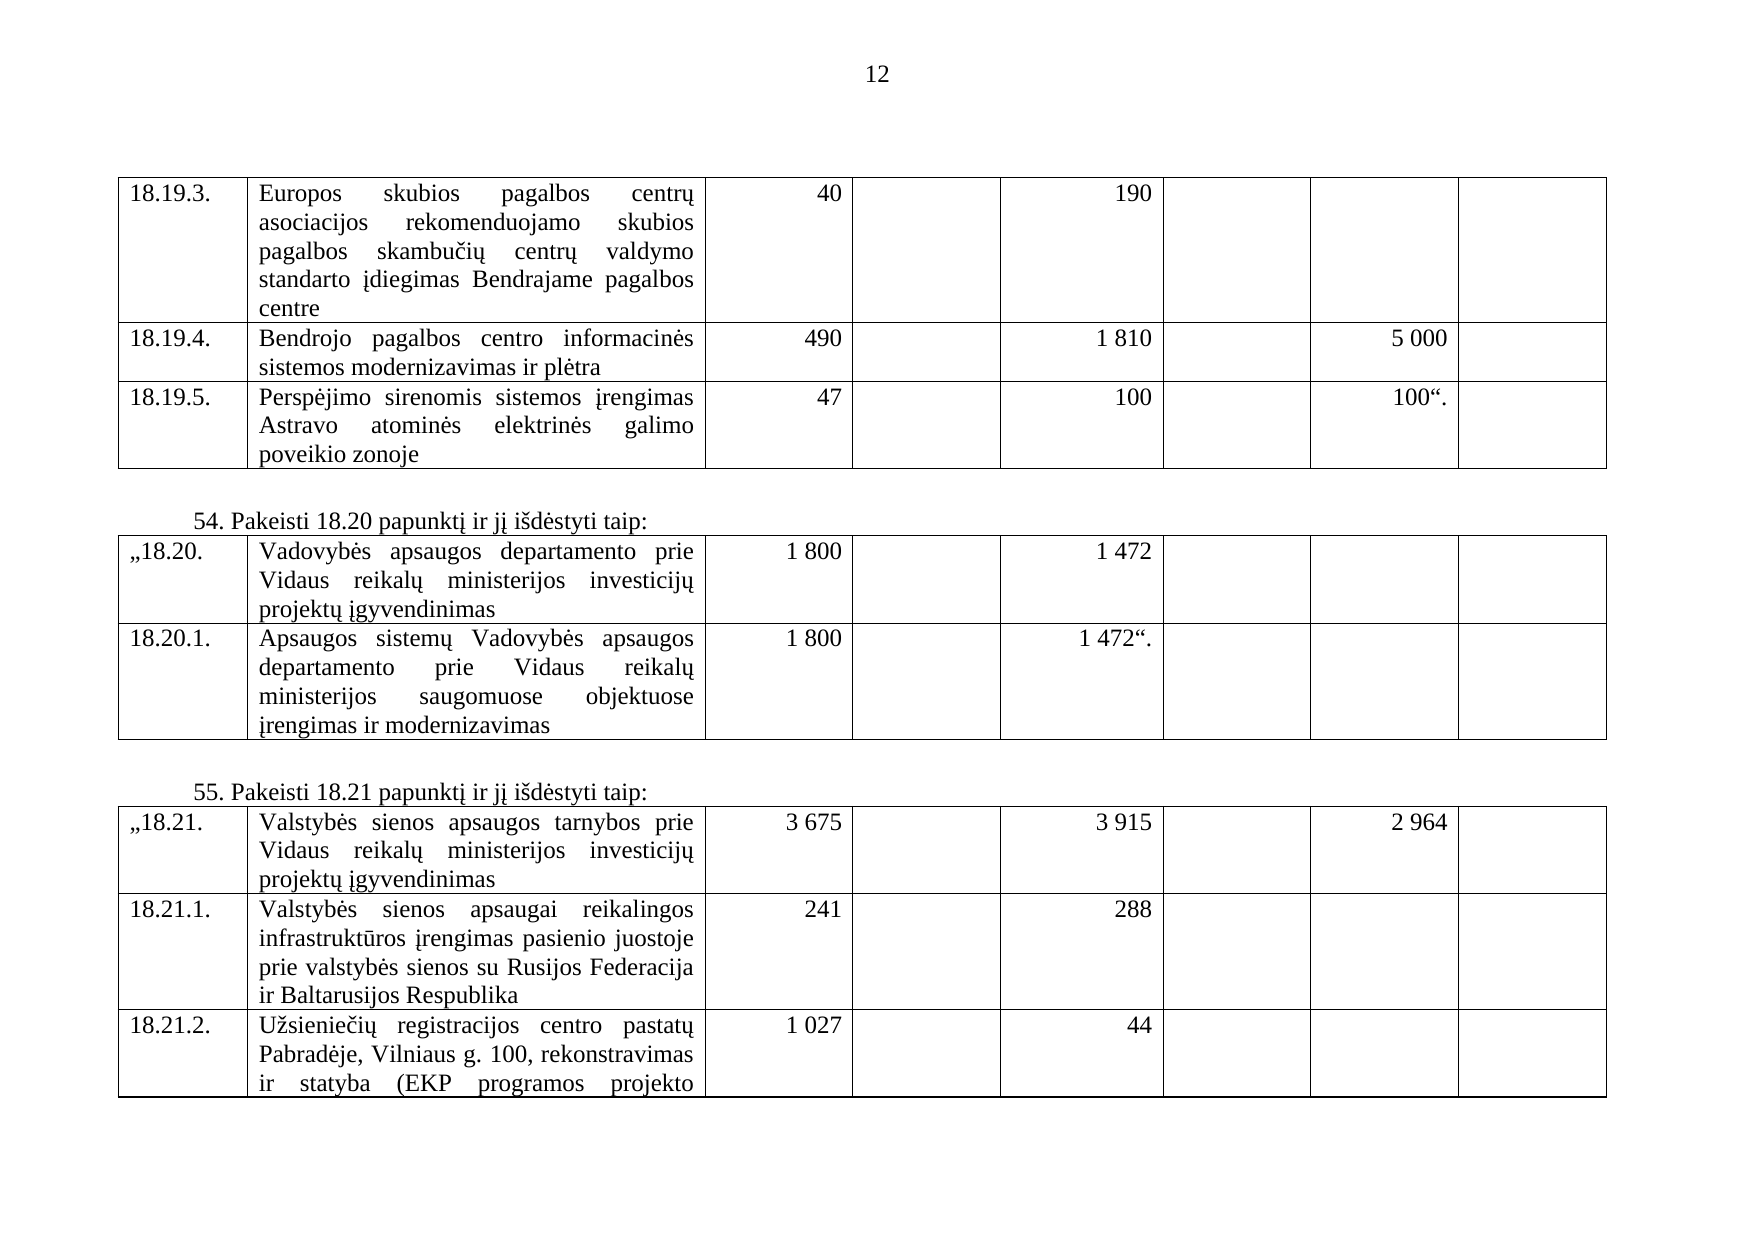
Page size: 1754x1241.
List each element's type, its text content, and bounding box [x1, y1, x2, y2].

table_header Vadovybės apsaugos departamento prie Vidaus reikalų ministerijos investicijų projektų įgyvendinimas [248, 536, 705, 622]
table_header Valstybės sienos apsaugos tarnybos prie Vidaus reikalų ministerijos investicijų projektų įgyvendinimas [248, 807, 705, 893]
table_cell [1164, 1010, 1310, 1096]
table_cell [1311, 1010, 1458, 1096]
table_cell [1459, 323, 1606, 381]
table_header 1 800 [706, 536, 852, 622]
table_cell [1459, 1010, 1606, 1096]
table_cell 241 [706, 894, 852, 1009]
table_cell [853, 382, 1000, 468]
table_header [1164, 807, 1310, 893]
table_header 2 964 [1311, 807, 1458, 893]
table_header 3 675 [706, 807, 852, 893]
table_cell [1459, 894, 1606, 1009]
table_header „18.21. [119, 807, 247, 893]
table_cell [1164, 382, 1310, 468]
table_cell [853, 624, 1000, 738]
table_cell 44 [1001, 1010, 1163, 1096]
table_cell [1164, 178, 1310, 322]
table_cell [1311, 894, 1458, 1009]
table_header [1311, 536, 1458, 622]
table_header 3 915 [1001, 807, 1163, 893]
table_cell [1164, 894, 1310, 1009]
table_cell 100“. [1311, 382, 1458, 468]
table_header „18.20. [119, 536, 247, 622]
table_cell 18.19.3. [119, 178, 247, 322]
table_cell Europos skubios pagalbos centrų asociacijos rekomenduojamo skubios pagalbos skambučių centrų valdymo standarto įdiegimas Bendrajame pagalbos centre [248, 178, 705, 322]
table_cell Bendrojo pagalbos centro informacinės sistemos modernizavimas ir plėtra [248, 323, 705, 381]
table_cell 18.21.1. [119, 894, 247, 1009]
table_cell Perspėjimo sirenomis sistemos įrengimas Astravo atominės elektrinės galimo poveikio zonoje [248, 382, 705, 468]
table_cell 18.20.1. [119, 624, 247, 738]
table_cell 18.19.4. [119, 323, 247, 381]
table_cell [1164, 624, 1310, 738]
table_cell 47 [706, 382, 852, 468]
table_cell [853, 323, 1000, 381]
table_cell 490 [706, 323, 852, 381]
table_cell Apsaugos sistemų Vadovybės apsaugos departamento prie Vidaus reikalų ministerijos saugomuose objektuose įrengimas ir modernizavimas [248, 624, 705, 738]
table_cell 18.21.2. [119, 1010, 247, 1096]
table_cell 18.19.5. [119, 382, 247, 468]
table_cell 100 [1001, 382, 1163, 468]
table_header [1459, 807, 1606, 893]
table_cell Užsieniečių registracijos centro pastatų Pabradėje, Vilniaus g. 100, rekonstravimas ir statyba (EKP programos projekto [248, 1010, 705, 1096]
table_header [1164, 536, 1310, 622]
table_cell [853, 1010, 1000, 1096]
table_cell 5 000 [1311, 323, 1458, 381]
table_cell 1 810 [1001, 323, 1163, 381]
table_cell 288 [1001, 894, 1163, 1009]
table_cell [853, 894, 1000, 1009]
table_cell [1311, 178, 1458, 322]
text 55. Pakeisti 18.21 papunktį ir jį išdėstyti taip: [118, 768, 1636, 806]
table_cell 1 472“. [1001, 624, 1163, 738]
table_header [853, 807, 1000, 893]
table_cell 40 [706, 178, 852, 322]
table_cell Valstybės sienos apsaugai reikalingos infrastruktūros įrengimas pasienio juostoje prie valstybės sienos su Rusijos Federacija ir Baltarusijos Respublika [248, 894, 705, 1009]
table_header [1459, 536, 1606, 622]
table_cell 1 800 [706, 624, 852, 738]
table_cell 1 027 [706, 1010, 852, 1096]
table_cell [1311, 624, 1458, 738]
table_cell [1459, 382, 1606, 468]
text 54. Pakeisti 18.20 papunktį ir jį išdėstyti taip: [118, 498, 1636, 535]
table_header [853, 536, 1000, 622]
table_cell [1164, 323, 1310, 381]
table_cell [1459, 624, 1606, 738]
table_cell [853, 178, 1000, 322]
table_cell [1459, 178, 1606, 322]
table_cell 190 [1001, 178, 1163, 322]
table_header 1 472 [1001, 536, 1163, 622]
